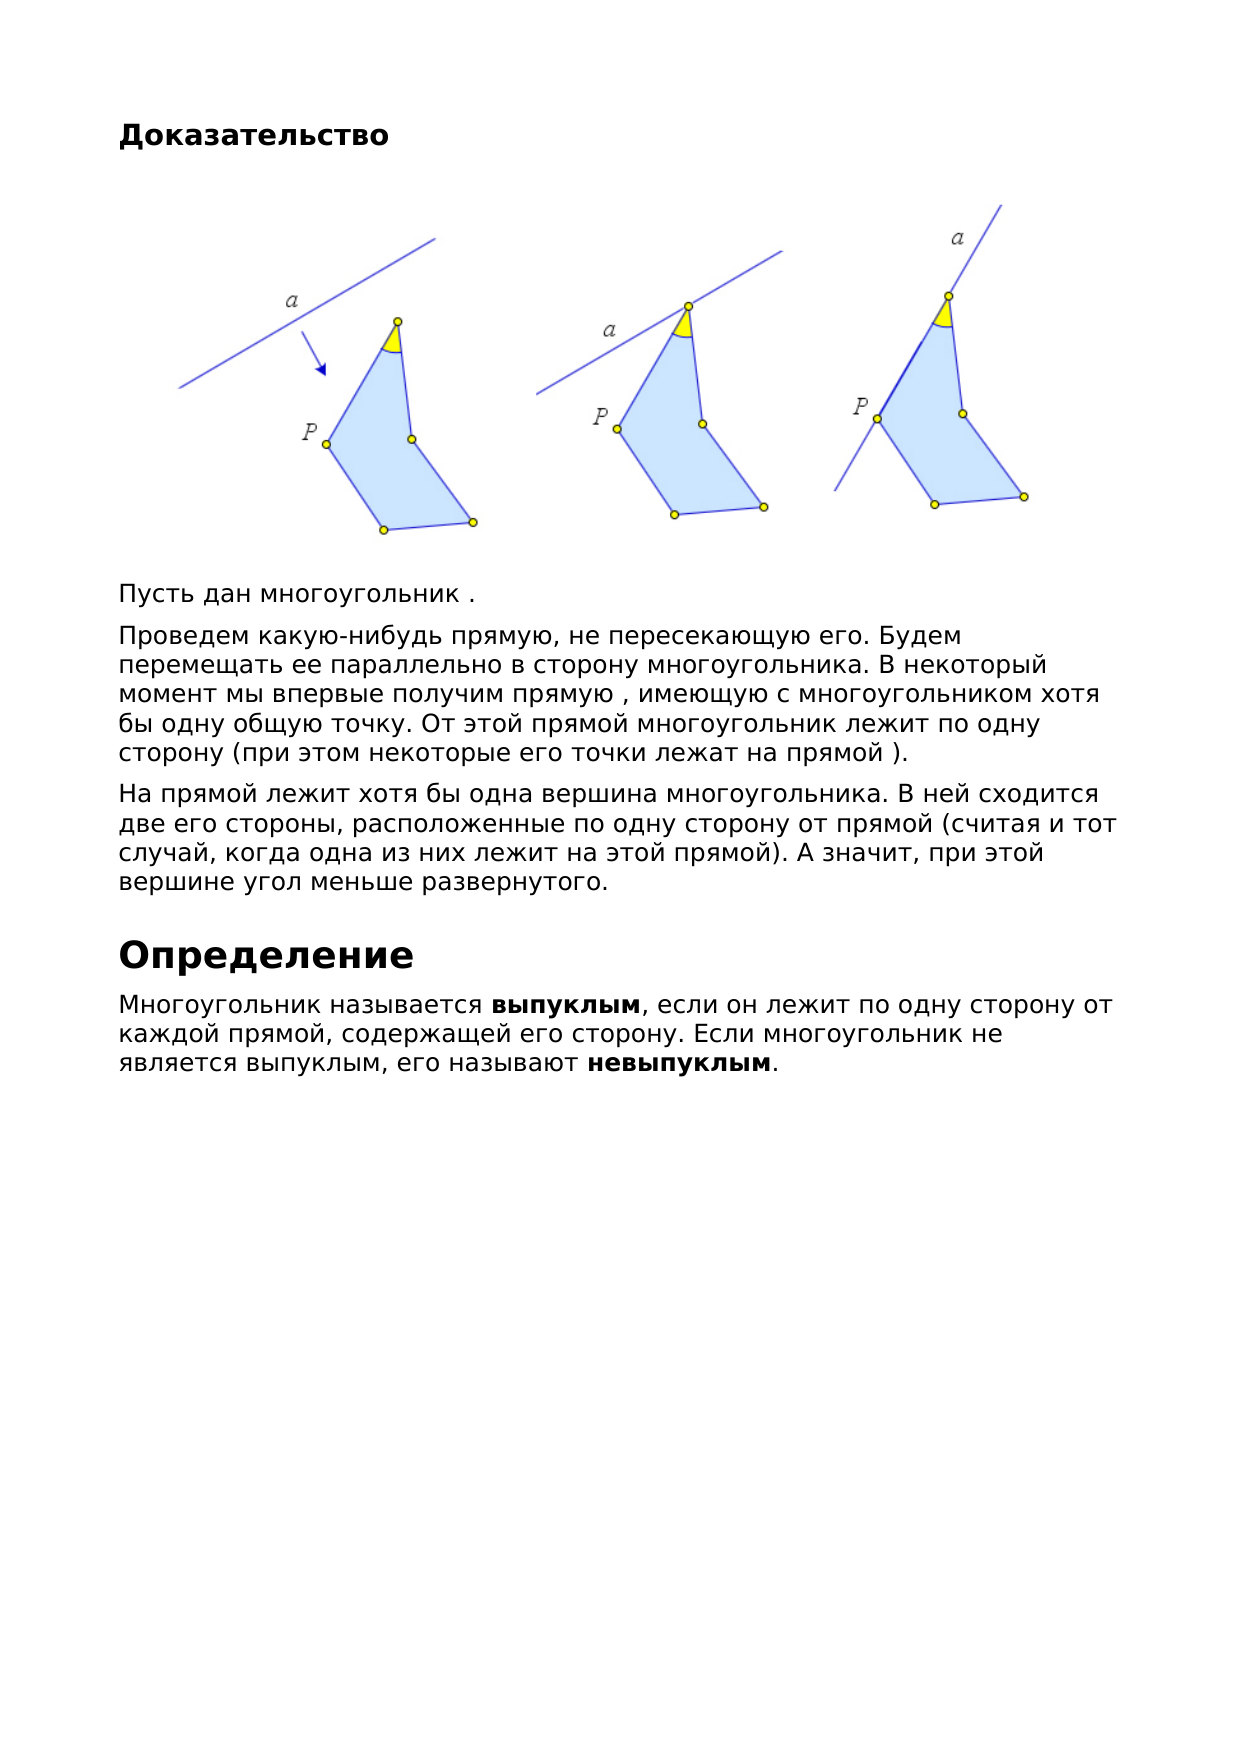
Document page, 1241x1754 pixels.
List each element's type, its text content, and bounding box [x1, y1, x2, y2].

text Многоугольник называется выпуклым, если он лежит по одну сторону от каждой прямой, содержащей его сторону. Если многоугольник не является выпуклым, его называют невыпуклым. [118, 990, 1122, 1077]
text Проведем какую-нибудь прямую, не пересекающую его. Будем перемещать ее параллельно в сторону многоугольника. В некоторый момент мы впервые получим прямую , имеющую с многоугольником хотя бы одну общую точку. От этой прямой многоугольник лежит по одну сторону (при этом некоторые его точки лежат на прямой ). [118, 621, 1122, 767]
subtitle Определение [118, 934, 1122, 977]
picture [118, 164, 1123, 568]
text Пусть дан многоугольник . [118, 580, 1122, 609]
text На прямой лежит хотя бы одна вершина многоугольника. В ней сходится две его стороны, расположенные по одну сторону от прямой (считая и тот случай, когда одна из них лежит на этой прямой). А значит, при этой вершине угол меньше развернутого. [118, 780, 1122, 896]
subtitle Доказательство [118, 118, 1122, 152]
